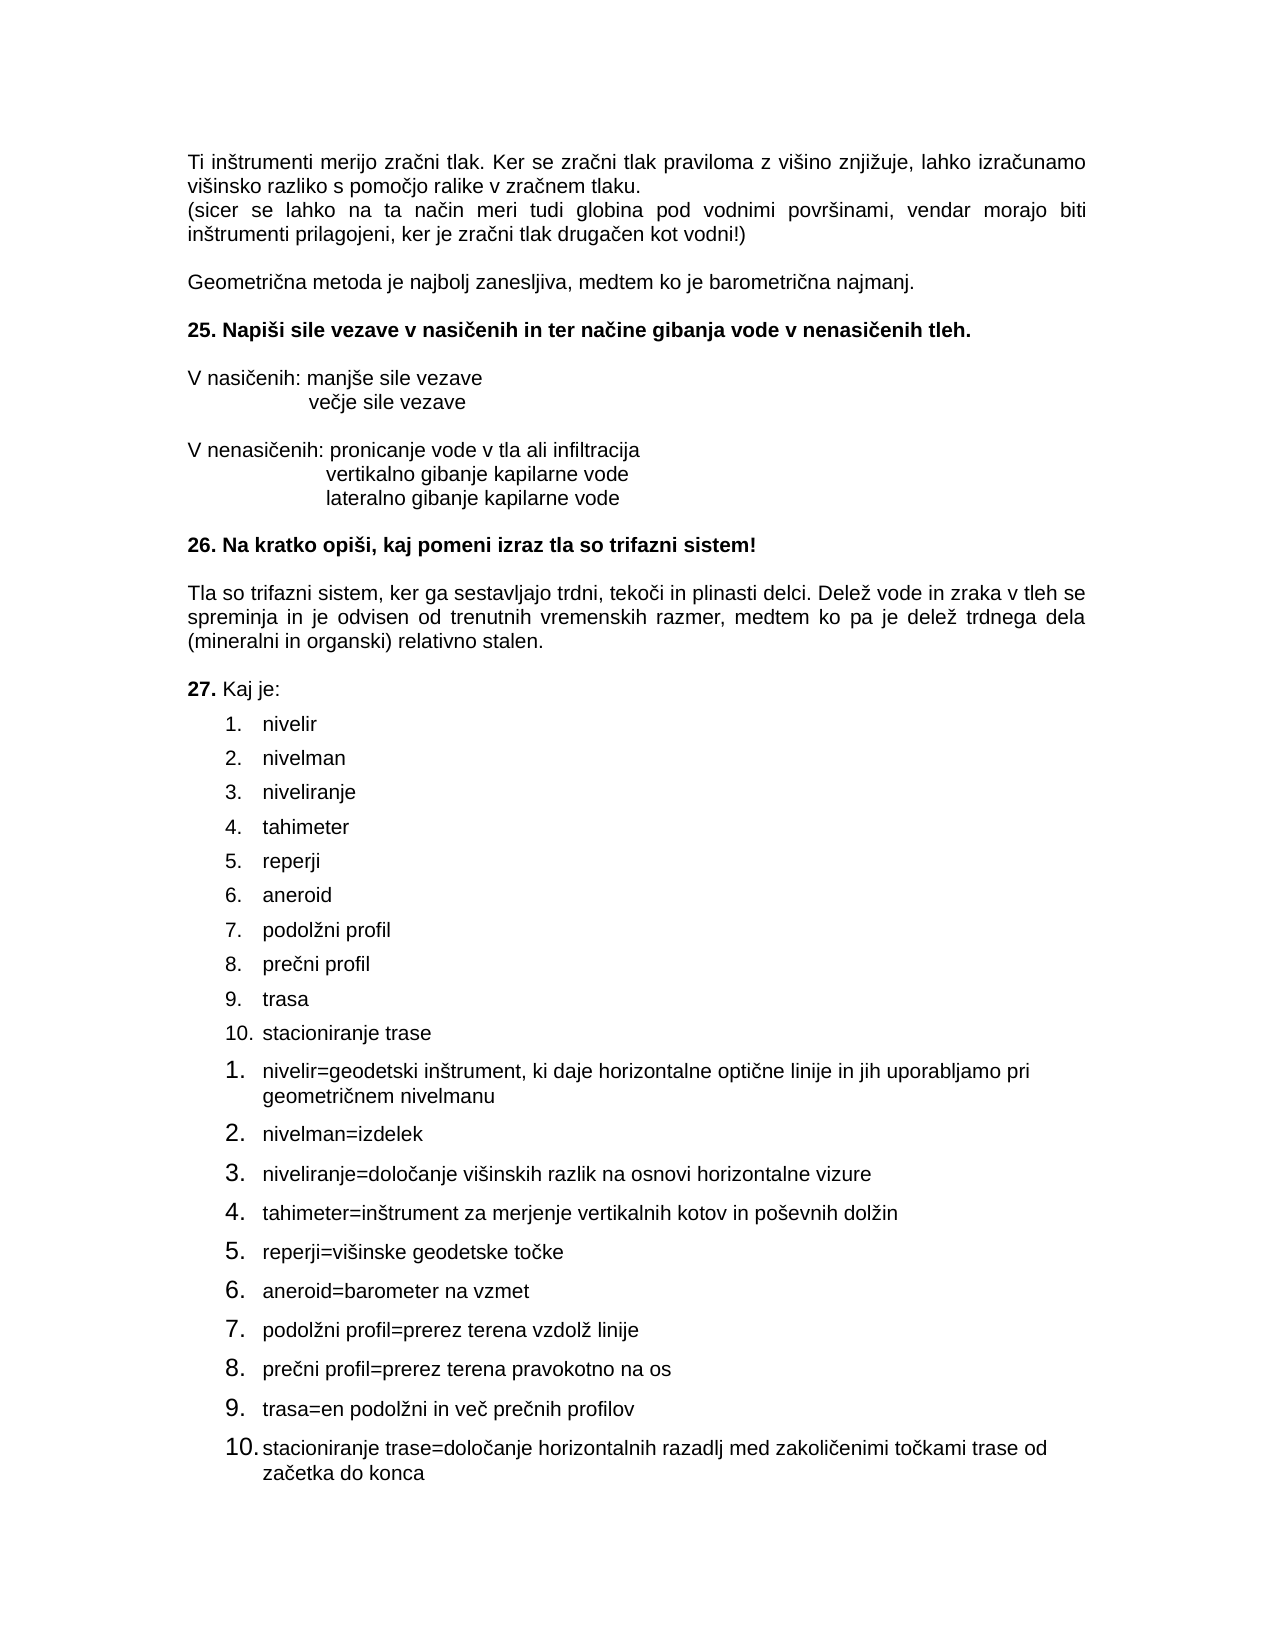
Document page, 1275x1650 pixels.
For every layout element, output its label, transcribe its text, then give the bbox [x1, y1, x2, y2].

list tahimeter [225, 814, 1087, 838]
list niveliranje [225, 780, 1087, 804]
list tahimeter=inštrument za merjenje vertikalnih kotov in poševnih dolžin [225, 1197, 1087, 1225]
text 25. Napiši sile vezave v nasičenih in ter načine gibanja vode v nenasičenih tleh. [187, 318, 1087, 342]
text V nenasičenih: pronicanje vode v tla ali infiltracija [187, 437, 1087, 461]
text 27. Kaj je: [187, 677, 1087, 701]
list nivelman [225, 746, 1087, 770]
text Ti inštrumenti merijo zračni tlak. Ker se zračni tlak praviloma z višino znjižuje, lahko izračunamo višinsko razliko s pomočjo ralike v zračnem tlaku. [187, 150, 1087, 198]
text lateralno gibanje kapilarne vode [187, 485, 1087, 509]
list niveliranje=določanje višinskih razlik na osnovi horizontalne vizure [225, 1157, 1087, 1186]
list podolžni profil [225, 918, 1087, 942]
text vertikalno gibanje kapilarne vode [187, 461, 1087, 485]
list stacioniranje trase [225, 1021, 1087, 1045]
list reperji [225, 849, 1087, 873]
list prečni profil=prerez terena pravokotno na os [225, 1353, 1087, 1382]
list stacioniranje trase=določanje horizontalnih razadlj med zakoličenimi točkami trase od začetka do konca [225, 1432, 1087, 1484]
list nivelir [225, 711, 1087, 735]
list aneroid=barometer na vzmet [225, 1275, 1087, 1304]
text (sicer se lahko na ta način meri tudi globina pod vodnimi površinami, vendar morajo biti inštrumenti prilagojeni, ker je zračni tlak drugačen kot vodni!) [187, 198, 1087, 246]
text Geometrična metoda je najbolj zanesljiva, medtem ko je barometrična najmanj. [187, 270, 1087, 294]
list podolžni profil=prerez terena vzdolž linije [225, 1314, 1087, 1343]
list nivelir=geodetski inštrument, ki daje horizontalne optične linije in jih uporabljamo pri geometričnem nivelmanu [225, 1055, 1087, 1108]
text 26. Na kratko opiši, kaj pomeni izraz tla so trifazni sistem! [187, 533, 1087, 557]
list trasa=en podolžni in več prečnih profilov [225, 1392, 1087, 1421]
list nivelman=izdelek [225, 1118, 1087, 1147]
list reperji=višinske geodetske točke [225, 1236, 1087, 1264]
text V nasičenih: manjše sile vezave [187, 366, 1087, 389]
text Tla so trifazni sistem, ker ga sestavljajo trdni, tekoči in plinasti delci. Delež vode in zraka v tleh se spreminja in je odvisen od trenutnih vremenskih razmer, medtem ko pa je delež trdnega dela (mineralni in organski) relativno stalen. [187, 581, 1087, 653]
list trasa [225, 986, 1087, 1010]
text večje sile vezave [187, 389, 1087, 413]
list prečni profil [225, 952, 1087, 976]
list aneroid [225, 883, 1087, 907]
